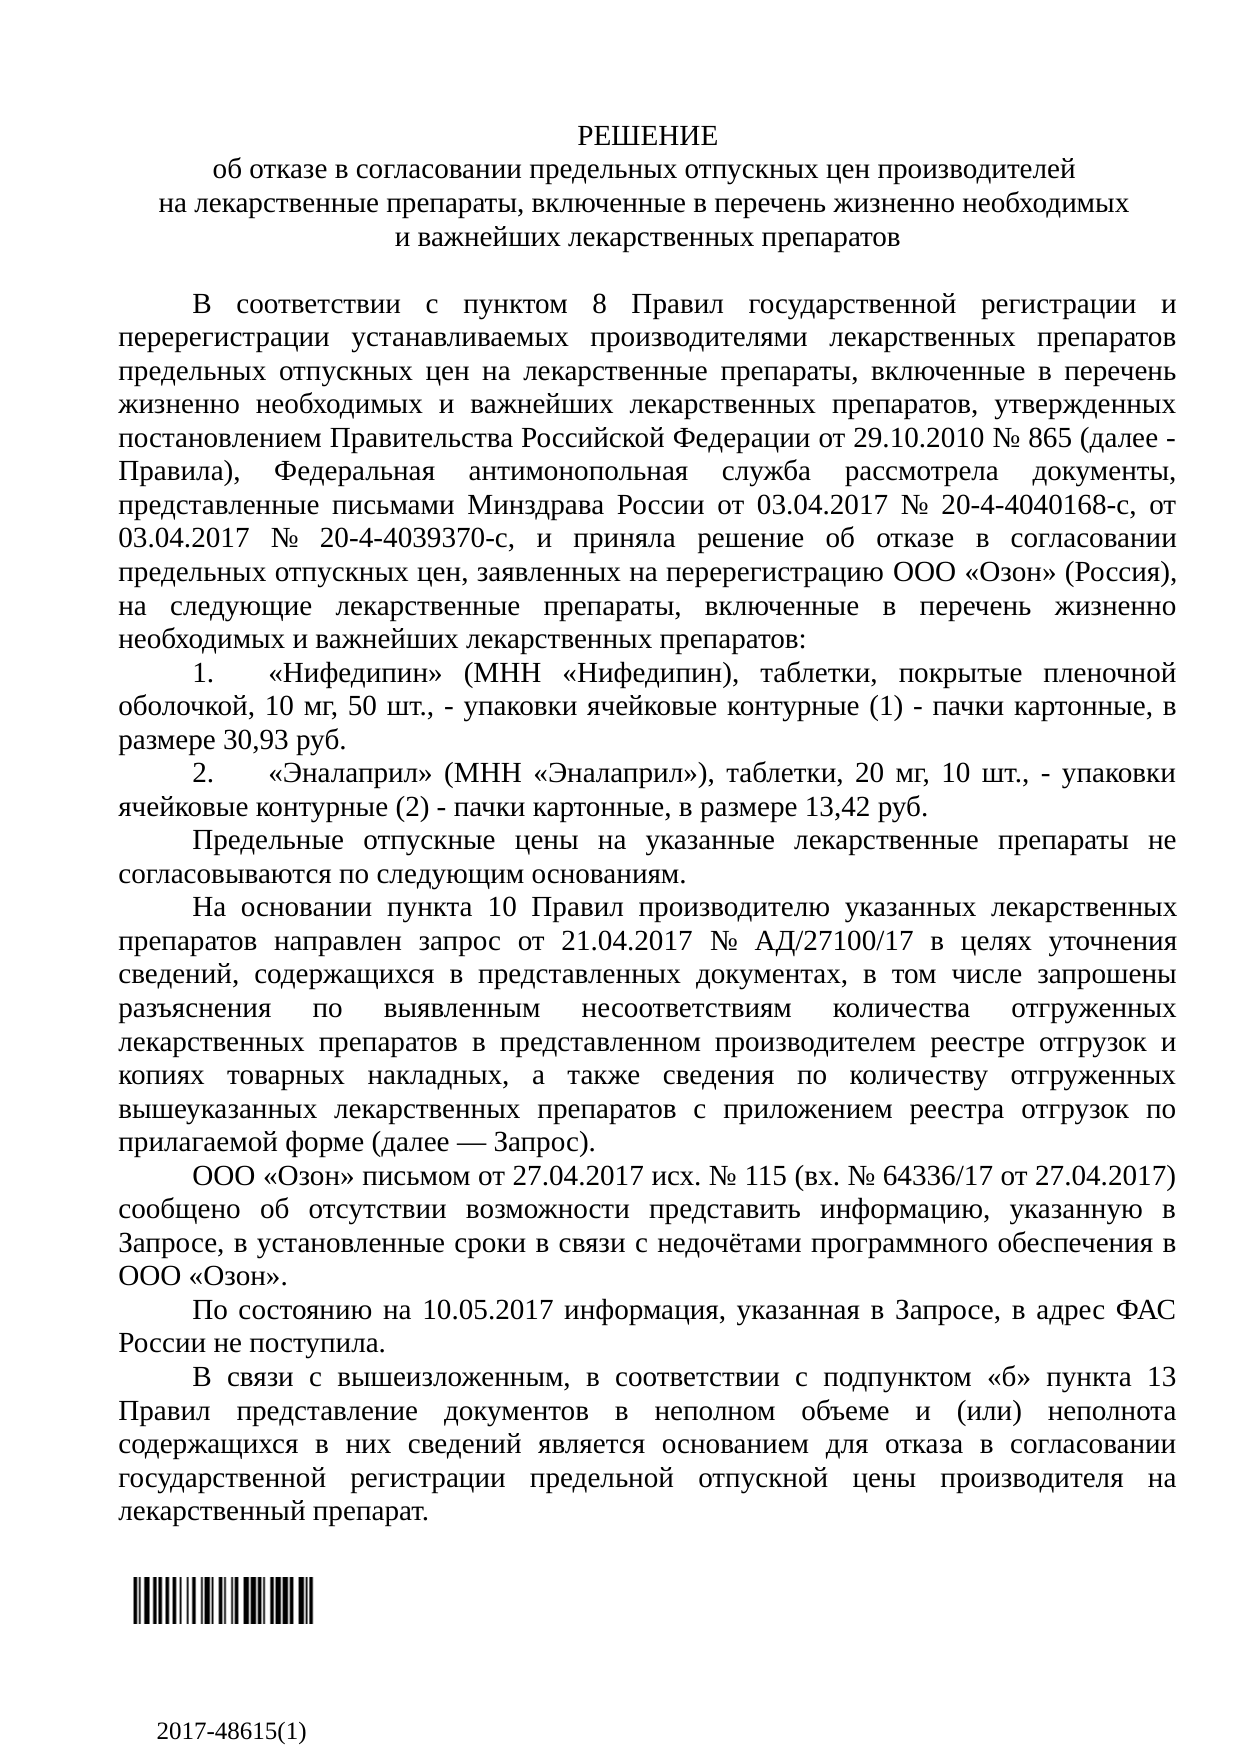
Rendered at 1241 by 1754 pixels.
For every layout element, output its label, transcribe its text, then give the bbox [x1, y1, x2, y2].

list «Нифедипин» (МНН «Нифедипин), таблетки, покрытые пленочной оболочкой, 10 мг, 50 шт., - упаковки ячейковые контурные (1) - пачки картонные, в размере 30,93 руб. [118, 655, 1177, 755]
text на лекарственные препараты, включенные в перечень жизненно необходимых [118, 185, 1177, 219]
text РЕШЕНИЕ [118, 118, 1177, 152]
picture [118, 1577, 331, 1624]
text По состоянию на 10.05.2017 информация, указанная в Запросе, в адрес ФАС России не поступила. [118, 1292, 1177, 1359]
text Предельные отпускные цены на указанные лекарственные препараты не согласовываются по следующим основаниям. [118, 822, 1177, 889]
text об отказе в согласовании предельных отпускных цен производителей [118, 152, 1177, 185]
text В соответствии с пунктом 8 Правил государственной регистрации и перерегистрации устанавливаемых производителями лекарственных препаратов предельных отпускных цен на лекарственные препараты, включенные в перечень жизненно необходимых и важнейших лекарственных препаратов, утвержденных постановлением Правительства Российской Федерации от 29.10.2010 № 865 (далее - Правила), Федеральная антимонопольная служба рассмотрела документы, представленные письмами Минздрава России от 03.04.2017 № 20-4-4040168-с, от 03.04.2017 № 20-4-4039370-с, и приняла решение об отказе в согласовании предельных отпускных цен, заявленных на перерегистрацию ООО «Озон» (Россия), на следующие лекарственные препараты, включенные в перечень жизненно необходимых и важнейших лекарственных препаратов: [118, 286, 1177, 655]
text На основании пункта 10 Правил производителю указанных лекарственных препаратов направлен запрос от 21.04.2017 № АД/27100/17 в целях уточнения сведений, содержащихся в представленных документах, в том числе запрошены разъяснения по выявленным несоответствиям количества отгруженных лекарственных препаратов в представленном производителем реестре отгрузок и копиях товарных накладных, а также сведения по количеству отгруженных вышеуказанных лекарственных препаратов с приложением реестра отгрузок по прилагаемой форме (далее — Запрос). [118, 889, 1177, 1158]
text и важнейших лекарственных препаратов [118, 219, 1177, 252]
text В связи с вышеизложенным, в соответствии с подпунктом «б» пункта 13 Правил представление документов в неполном объеме и (или) неполнота содержащихся в них сведений является основанием для отказа в согласовании государственной регистрации предельной отпускной цены производителя на лекарственный препарат. [118, 1359, 1177, 1527]
list «Эналаприл» (МНН «Эналаприл»), таблетки, 20 мг, 10 шт., - упаковки ячейковые контурные (2) - пачки картонные, в размере 13,42 руб. [118, 755, 1177, 822]
text ООО «Озон» письмом от 27.04.2017 исх. № 115 (вх. № 64336/17 от 27.04.2017) сообщено об отсутствии возможности представить информацию, указанную в Запросе, в установленные сроки в связи с недочётами программного обеспечения в ООО «Озон». [118, 1158, 1177, 1292]
